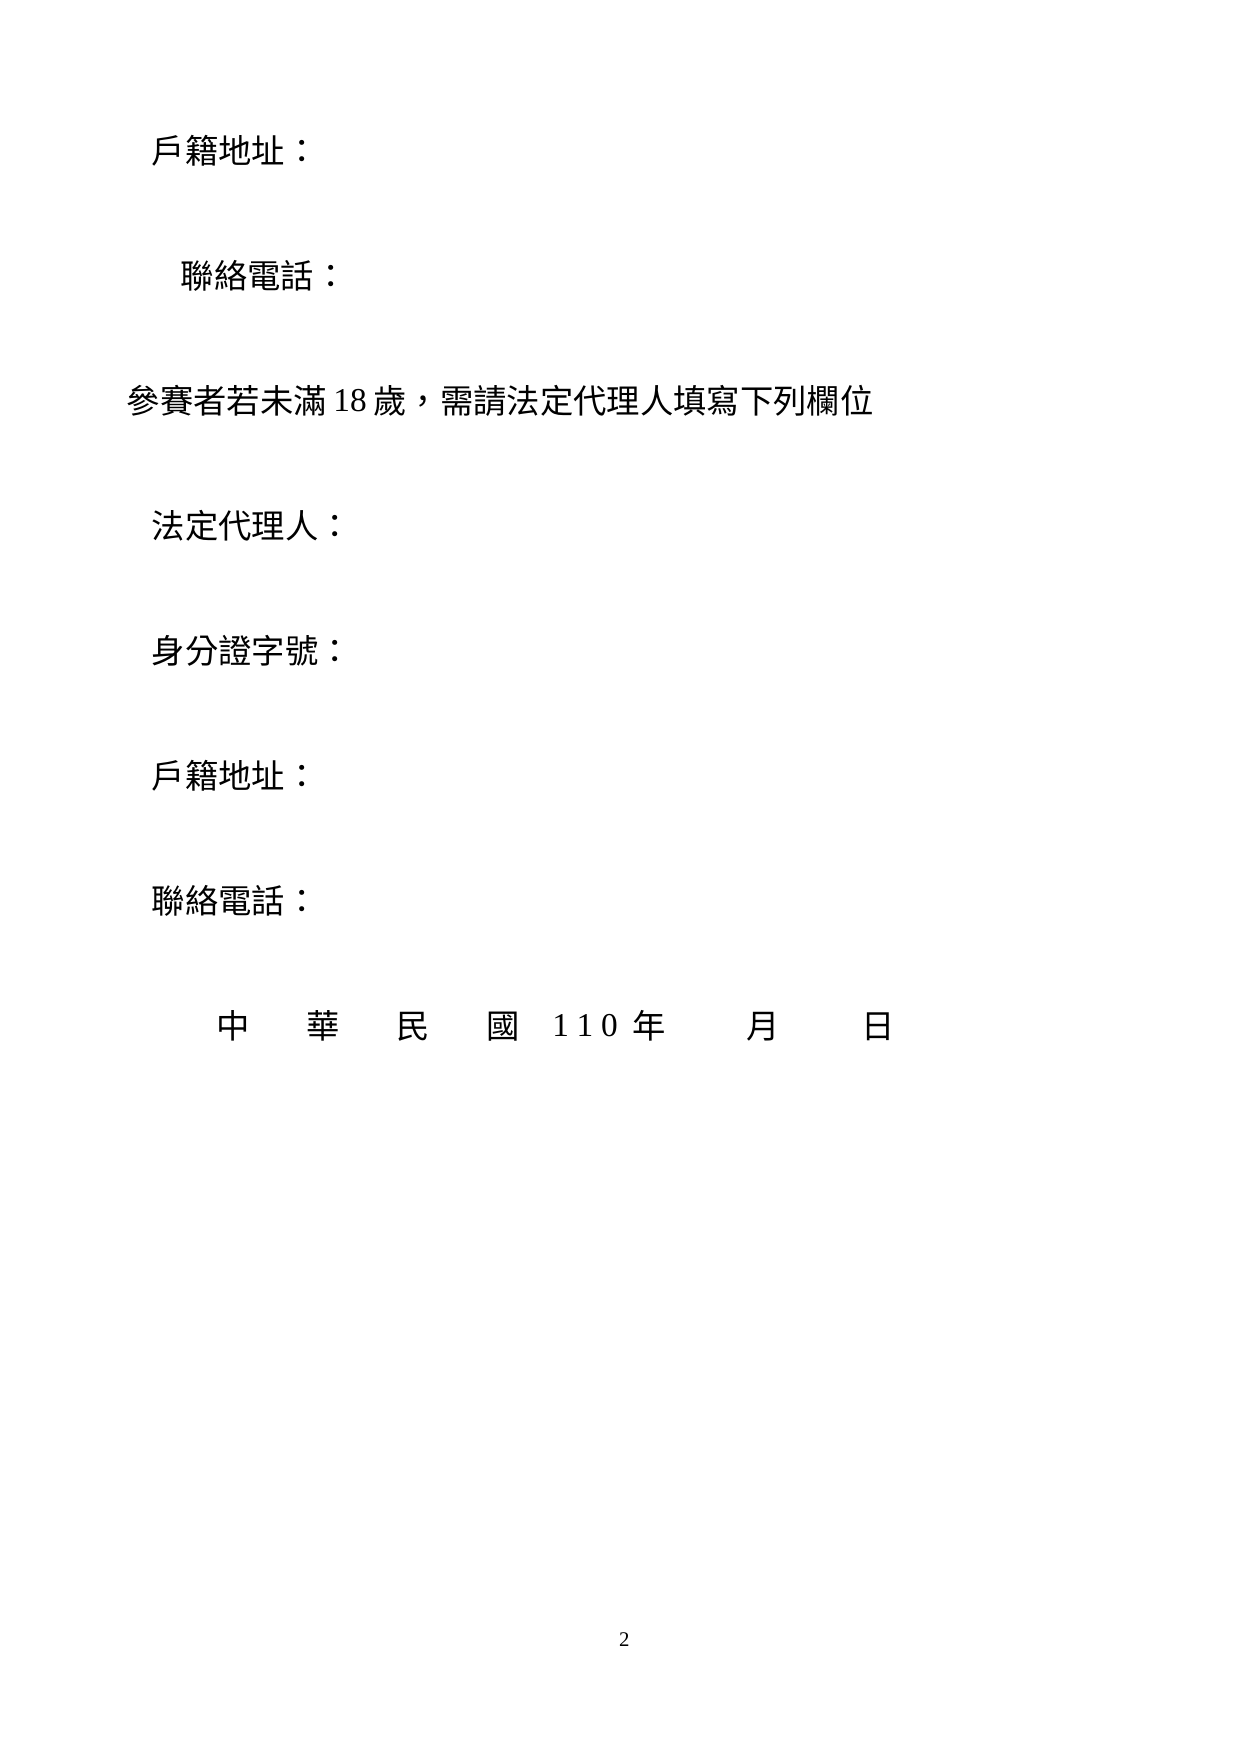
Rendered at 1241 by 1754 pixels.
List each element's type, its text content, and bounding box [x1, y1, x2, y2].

text 聯絡電話： [118, 858, 1122, 920]
text 中 華 民 國 110年 月 日 [118, 983, 1122, 1045]
text 戶籍地址： [118, 108, 1122, 170]
text 參賽者若未滿18歲，需請法定代理人填寫下列欄位 [118, 358, 1122, 420]
text 法定代理人： [118, 483, 1122, 545]
text 戶籍地址： [118, 733, 1122, 795]
text 身分證字號： [118, 608, 1122, 670]
text 聯絡電話： [181, 233, 1122, 295]
